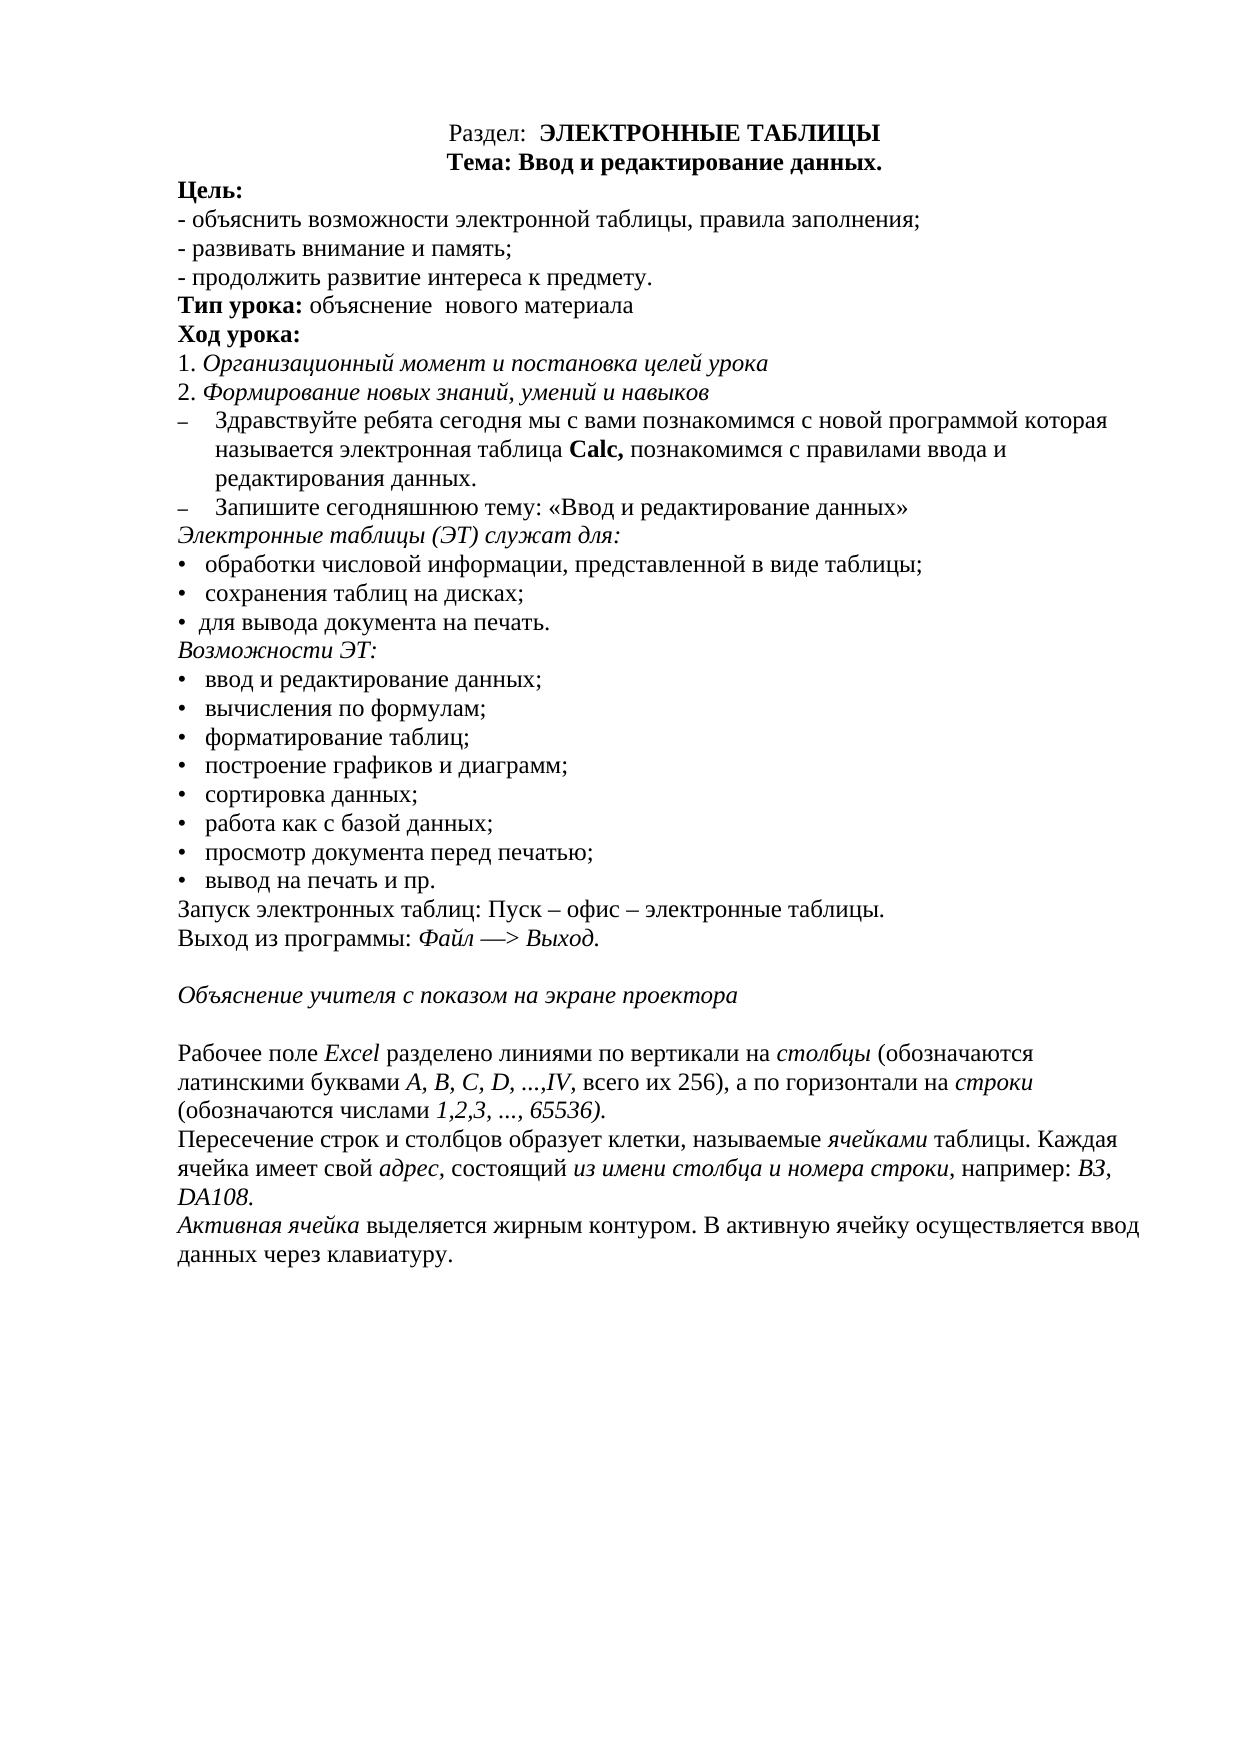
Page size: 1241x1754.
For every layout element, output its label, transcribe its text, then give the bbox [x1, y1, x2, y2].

text • сохранения таблиц на дисках; [177, 578, 1152, 607]
text 1. Организационный момент и постановка целей урока [177, 348, 1152, 377]
text • для вывода документа на печать. [177, 607, 1152, 636]
text - объяснить возможности электронной таблицы, правила заполнения; [177, 204, 1152, 233]
text Электронные таблицы (ЭТ) служат для: [177, 521, 1152, 549]
text • вычисления по формулам; [177, 693, 1152, 722]
text Выход из программы: Файл —> Выход. [177, 923, 1152, 952]
list Запишите сегодняшнюю тему: «Ввод и редактирование данных» [177, 492, 1152, 521]
text Раздел: ЭЛЕКТРОННЫЕ ТАБЛИЦЫ [177, 118, 1152, 147]
text • работа как с базой данных; [177, 808, 1152, 837]
text Объяснение учителя с показом на экране проектора [177, 981, 1152, 1009]
text • построение графиков и диаграмм; [177, 751, 1152, 779]
text • сортировка данных; [177, 779, 1152, 808]
text - развивать внимание и память; [177, 233, 1152, 262]
text Активная ячейка выделяется жирным контуром. В активную ячейку осуществляется ввод данных через клавиатуру. [177, 1211, 1152, 1268]
text Ход урока: [177, 319, 1152, 348]
text Пересечение строк и столбцов образует клетки, называемые ячейками таблицы. Каждая ячейка имеет свой адрес, состоящий из имени столбца и номера строки, например: ВЗ, DA108. [177, 1124, 1152, 1211]
text Запуск электронных таблиц: Пуск – офис – электронные таблицы. [177, 894, 1152, 923]
text • обработки числовой информации, представленной в виде таблицы; [177, 549, 1152, 578]
text Возможности ЭТ: [177, 636, 1152, 664]
text • форматирование таблиц; [177, 722, 1152, 751]
text - продолжить развитие интереса к предмету. [177, 262, 1152, 291]
text Цель: [177, 176, 1152, 204]
text Тип урока: объяснение нового материала [177, 291, 1152, 319]
text • вывод на печать и пр. [177, 866, 1152, 894]
text Тема: Ввод и редактирование данных. [177, 147, 1152, 176]
text • просмотр документа перед печатью; [177, 837, 1152, 866]
list Здравствуйте ребята сегодня мы с вами познакомимся с новой программой которая называется электронная таблица Сalc, познакомимся с правилами ввода и редактирования данных. [177, 406, 1152, 492]
text • ввод и редактирование данных; [177, 664, 1152, 693]
text 2. Формирование новых знаний, умений и навыков [177, 377, 1152, 406]
text Рабочее поле Excel разделено линиями по вертикали на столбцы (обозначаются латинскими буквами А, В, С, D, ...,IV, всего их 256), а по горизонтали на строки (обозначаются числами 1,2,3, ..., 65536). [177, 1038, 1152, 1124]
